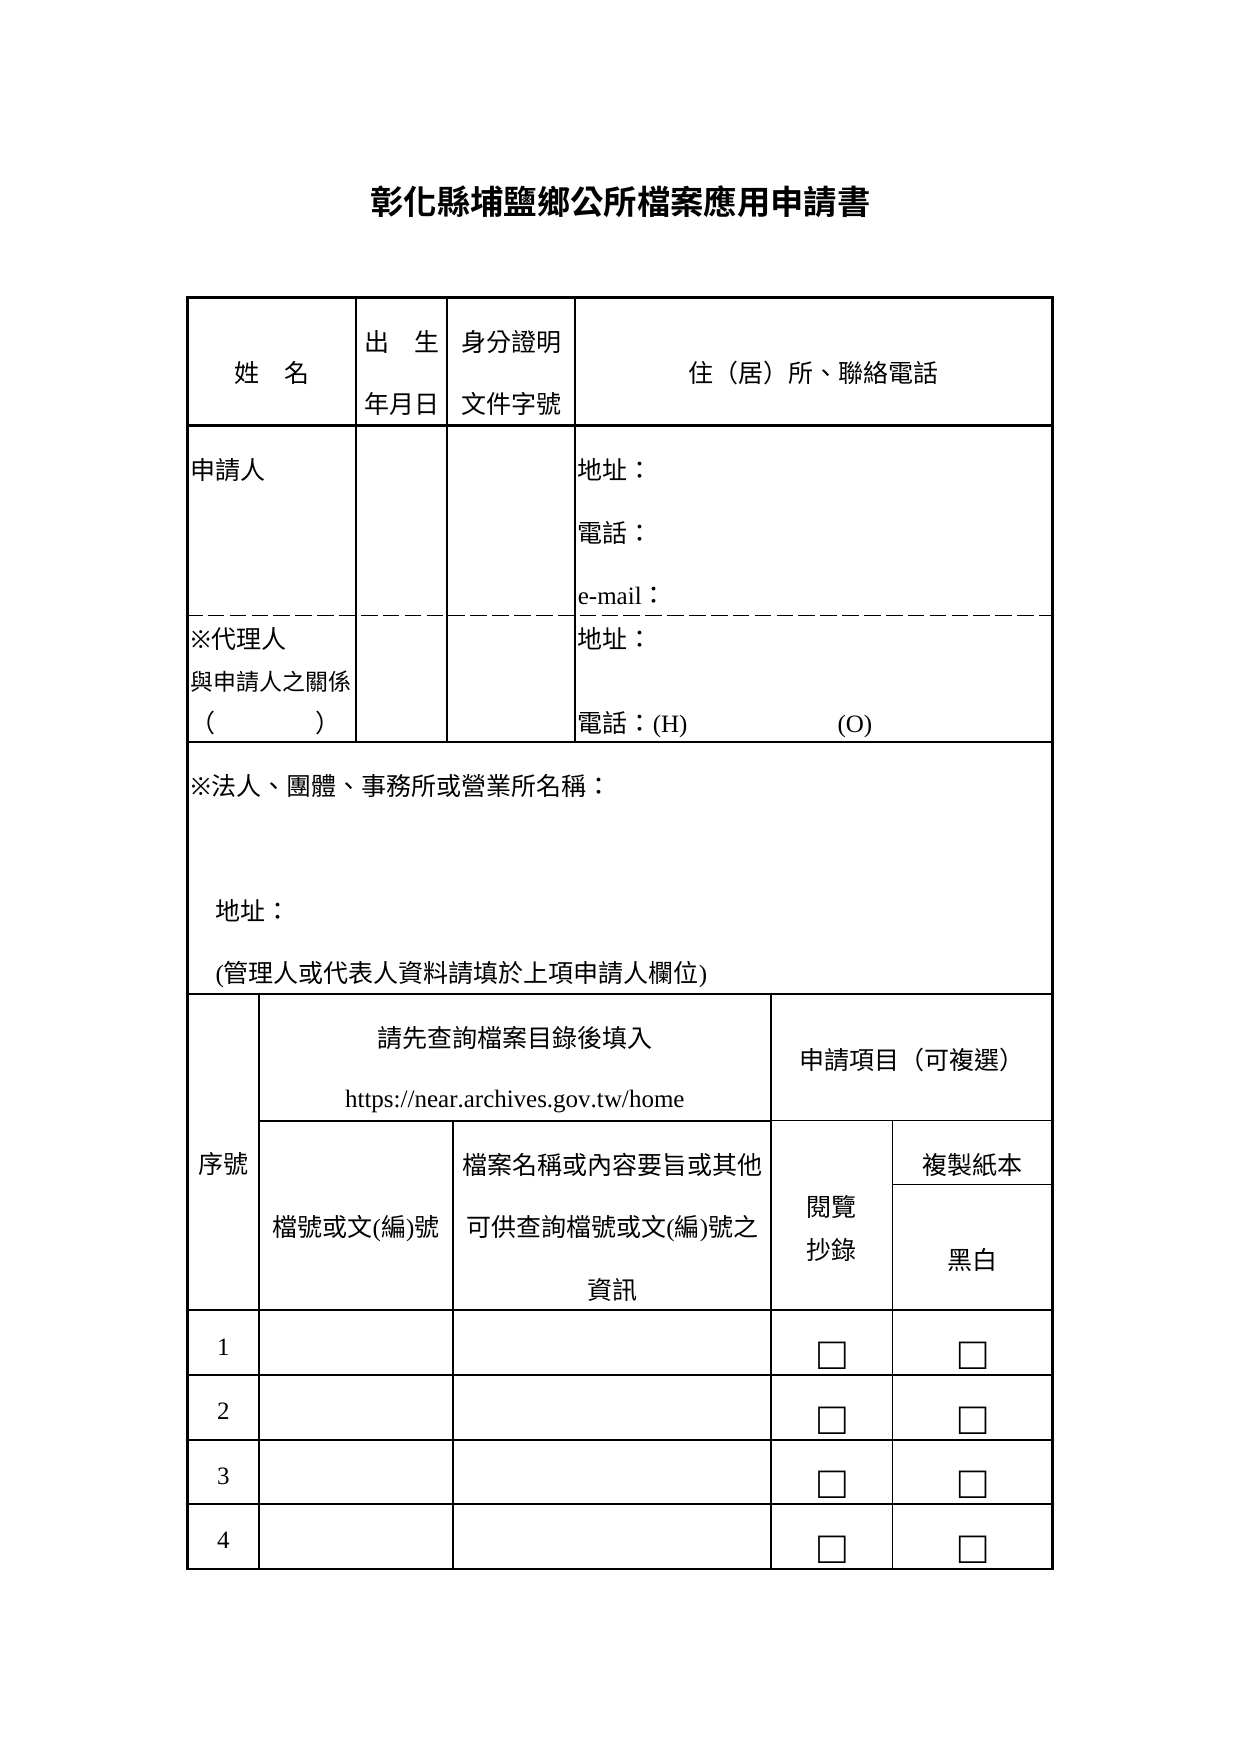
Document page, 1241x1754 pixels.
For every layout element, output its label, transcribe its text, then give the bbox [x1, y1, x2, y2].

table_cell □ [772, 1311, 892, 1374]
table_cell 1 [189, 1311, 258, 1374]
table_cell 閱覽 抄錄 [772, 1121, 892, 1309]
table_cell [260, 1505, 452, 1568]
table_cell ※法人、團體、事務所或營業所名稱： 地址： (管理人或代表人資料請填於上項申請人欄位) [189, 743, 1051, 993]
table_cell 檔案名稱或內容要旨或其他可供查詢檔號或文(編)號之資訊 [454, 1122, 770, 1309]
table_cell [454, 1311, 770, 1374]
table_cell ※代理人 與申請人之關係 （ ） [189, 615, 355, 741]
table_cell [454, 1441, 770, 1503]
table_cell [454, 1376, 770, 1438]
table_header 身分證明 文件字號 [448, 299, 574, 424]
table_header 姓 名 [189, 299, 355, 424]
text 彰化縣埔鹽鄉公所檔案應用申請書 [187, 158, 1053, 221]
table_cell 地址： 電話：(H) (O) [576, 615, 1051, 741]
table_cell [357, 615, 446, 741]
table_cell [448, 427, 574, 614]
table_cell □ [772, 1505, 892, 1568]
table_cell [260, 1311, 452, 1374]
table_header 住（居）所、聯絡電話 [576, 299, 1051, 424]
table_cell 序號 [189, 995, 258, 1309]
table_cell [260, 1376, 452, 1438]
table_cell 地址： 電話： e-mail： [576, 427, 1051, 614]
table_cell 申請項目（可複選） [772, 995, 1051, 1120]
table_cell 複製紙本 [893, 1121, 1051, 1184]
table_cell [454, 1505, 770, 1568]
table_cell □ [893, 1311, 1051, 1374]
table_cell □ [772, 1441, 892, 1503]
table_cell 2 [189, 1376, 258, 1438]
table_cell 申請人 [189, 427, 355, 614]
table_cell 請先查詢檔案目錄後填入 https://near.archives.gov.tw/home [260, 995, 770, 1120]
table_cell [357, 427, 446, 614]
table_cell 3 [189, 1441, 258, 1503]
table_cell [260, 1441, 452, 1503]
table_cell □ [893, 1376, 1051, 1438]
table_cell [448, 615, 574, 741]
table_cell 檔號或文(編)號 [260, 1122, 452, 1309]
table_cell 4 [189, 1505, 258, 1568]
table_header 出 生 年月日 [357, 299, 446, 424]
table_cell □ [893, 1505, 1051, 1568]
table_cell □ [893, 1441, 1051, 1503]
table_cell 黑白 [893, 1185, 1051, 1309]
table_cell □ [772, 1376, 892, 1438]
